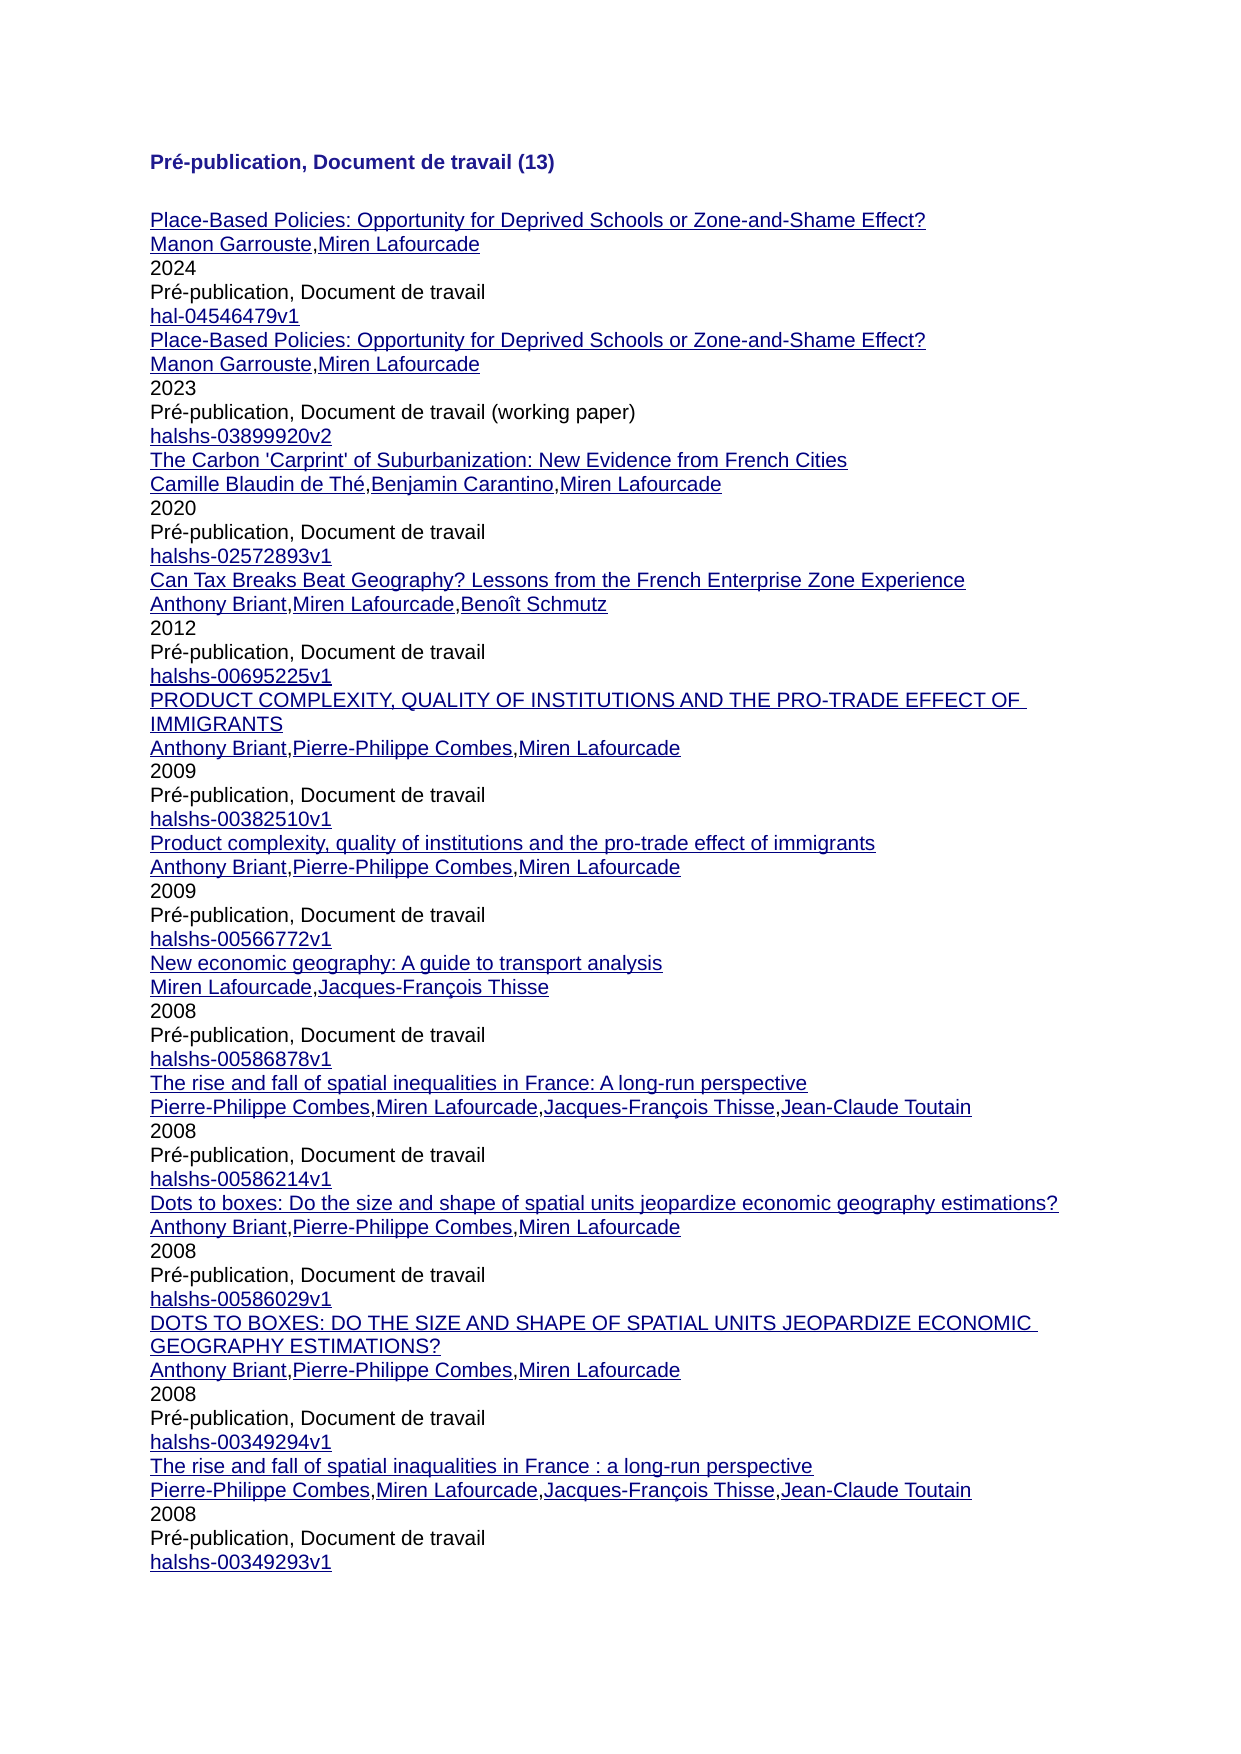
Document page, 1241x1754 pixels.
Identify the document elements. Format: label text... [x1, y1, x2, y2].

table_cell PRODUCT COMPLEXITY, QUALITY OF INSTITUTIONS AND THE PRO-TRADE EFFECT OF IMMIGRANTS Anthony Briant,Pierre-Philippe Combes,Miren Lafourcade 2009 Pré-publication, Document de travail halshs-00382510v1 [150, 688, 1090, 831]
table_cell New economic geography: A guide to transport analysis Miren Lafourcade,Jacques-François Thisse 2008 Pré-publication, Document de travail halshs-00586878v1 [150, 951, 1090, 1071]
table_cell The Carbon 'Carprint' of Suburbanization: New Evidence from French Cities Camille Blaudin de Thé,Benjamin Carantino,Miren Lafourcade 2020 Pré-publication, Document de travail halshs-02572893v1 [150, 448, 1090, 568]
subtitle Pré-publication, Document de travail (13) [150, 150, 1090, 174]
table_cell Dots to boxes: Do the size and shape of spatial units jeopardize economic geography estimations? Anthony Briant,Pierre-Philippe Combes,Miren Lafourcade 2008 Pré-publication, Document de travail halshs-00586029v1 [150, 1191, 1090, 1310]
table_cell The rise and fall of spatial inequalities in France: A long-run perspective Pierre-Philippe Combes,Miren Lafourcade,Jacques-François Thisse,Jean-Claude Toutain 2008 Pré-publication, Document de travail halshs-00586214v1 [150, 1071, 1090, 1191]
table_cell Product complexity, quality of institutions and the pro-trade effect of immigrants Anthony Briant,Pierre-Philippe Combes,Miren Lafourcade 2009 Pré-publication, Document de travail halshs-00566772v1 [150, 831, 1090, 951]
table_cell The rise and fall of spatial inaqualities in France : a long-run perspective Pierre-Philippe Combes,Miren Lafourcade,Jacques-François Thisse,Jean-Claude Toutain 2008 Pré-publication, Document de travail halshs-00349293v1 [150, 1454, 1090, 1574]
table_header Place-Based Policies: Opportunity for Deprived Schools or Zone-and-Shame Effect? Manon Garrouste,Miren Lafourcade 2024 Pré-publication, Document de travail hal-04546479v1 [150, 208, 1090, 328]
table_cell Can Tax Breaks Beat Geography? Lessons from the French Enterprise Zone Experience Anthony Briant,Miren Lafourcade,Benoît Schmutz 2012 Pré-publication, Document de travail halshs-00695225v1 [150, 568, 1090, 687]
table_cell DOTS TO BOXES: DO THE SIZE AND SHAPE OF SPATIAL UNITS JEOPARDIZE ECONOMIC GEOGRAPHY ESTIMATIONS? Anthony Briant,Pierre-Philippe Combes,Miren Lafourcade 2008 Pré-publication, Document de travail halshs-00349294v1 [150, 1310, 1090, 1454]
table_cell Place-Based Policies: Opportunity for Deprived Schools or Zone-and-Shame Effect? Manon Garrouste,Miren Lafourcade 2023 Pré-publication, Document de travail (working paper) halshs-03899920v2 [150, 328, 1090, 448]
